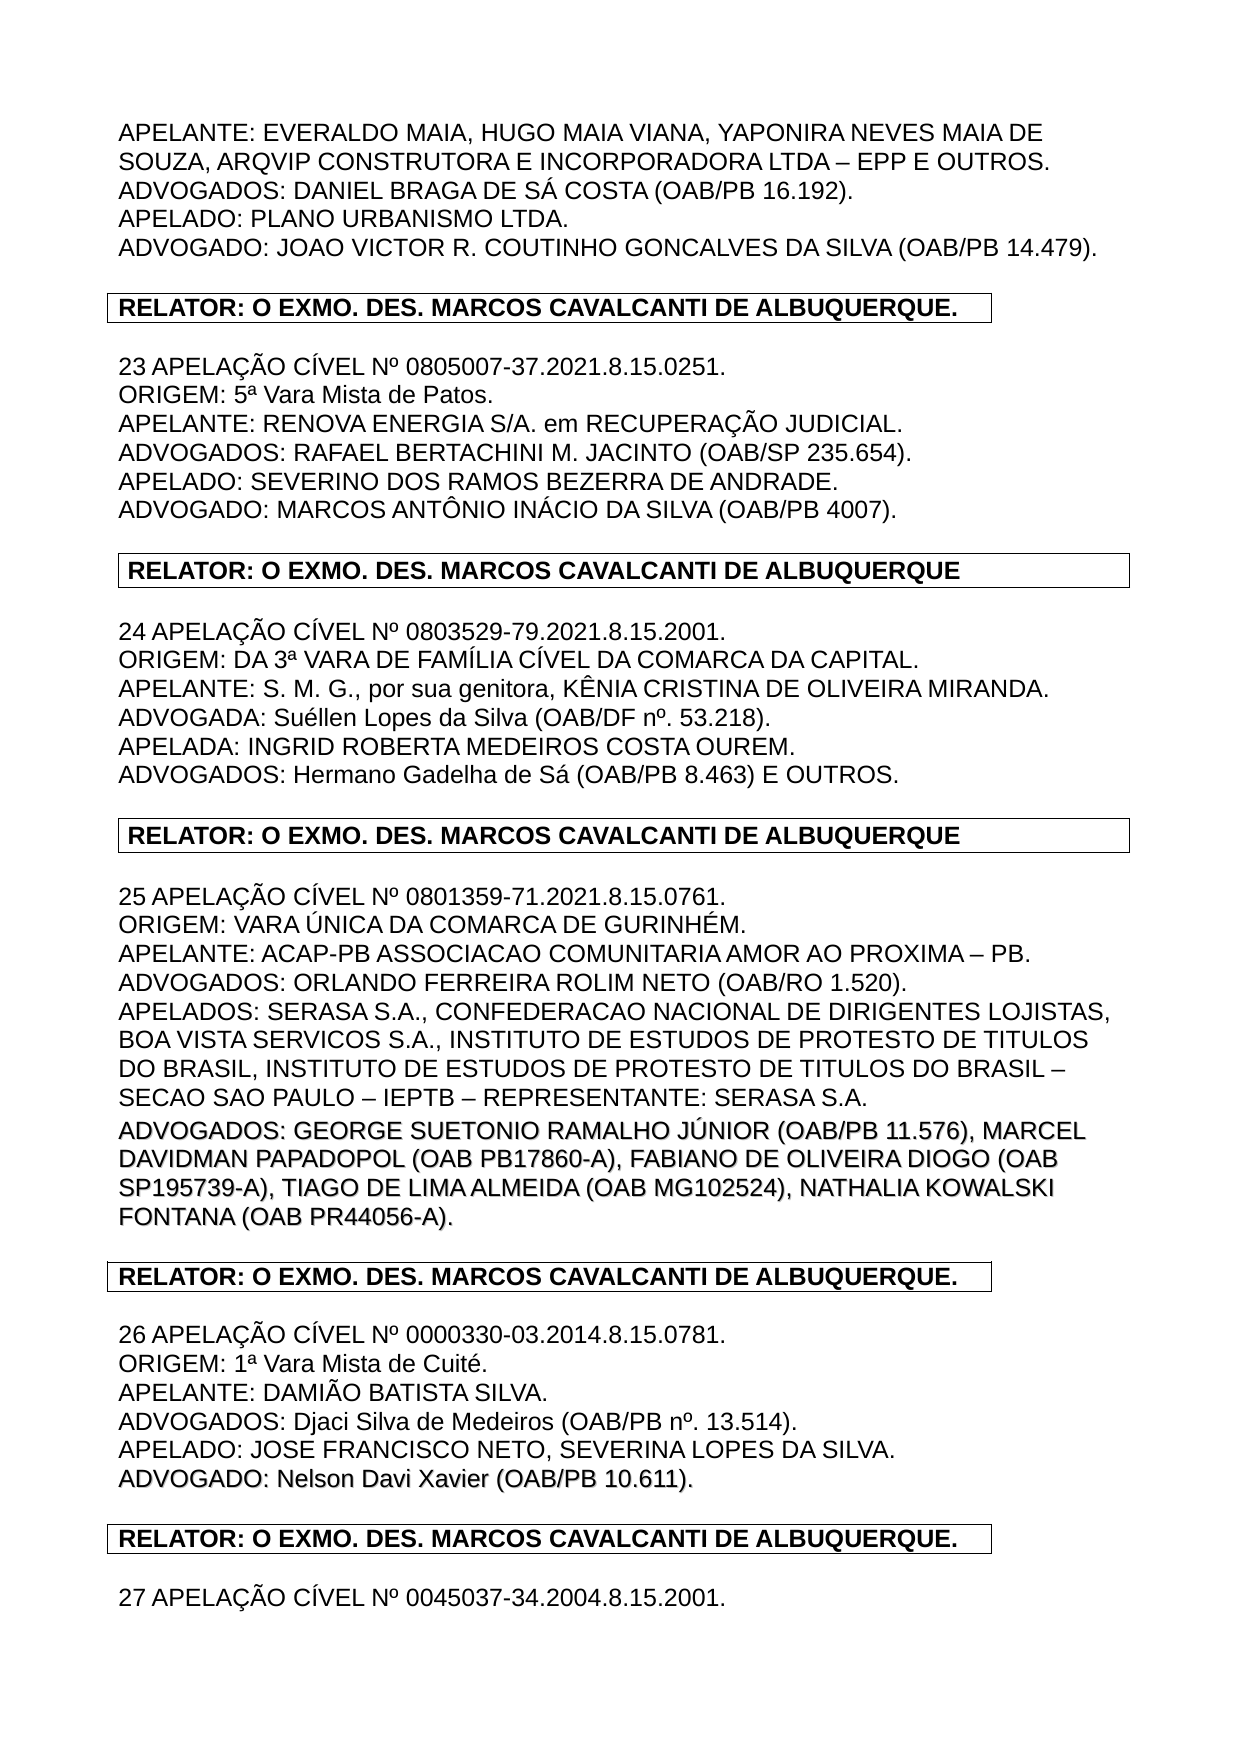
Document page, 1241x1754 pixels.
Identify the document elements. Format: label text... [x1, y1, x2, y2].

text APELANTE: ACAP-PB ASSOCIACAO COMUNITARIA AMOR AO PROXIMA – PB. [118, 939, 1122, 968]
text ORIGEM: 1ª Vara Mista de Cuité. [118, 1349, 1122, 1378]
text APELADA: INGRID ROBERTA MEDEIROS COSTA OUREM. [118, 732, 1122, 760]
text ADVOGADOS: GEORGE SUETONIO RAMALHO JÚNIOR (OAB/PB 11.576), MARCEL DAVIDMAN PAPADOPOL (OAB PB17860-A), FABIANO DE OLIVEIRA DIOGO (OAB SP195739-A), TIAGO DE LIMA ALMEIDA (OAB MG102524), NATHALIA KOWALSKI FONTANA (OAB PR44056-A). [118, 1116, 1131, 1231]
text ADVOGADO: MARCOS ANTÔNIO INÁCIO DA SILVA (OAB/PB 4007). [118, 495, 1122, 524]
text APELANTE: EVERALDO MAIA, HUGO MAIA VIANA, YAPONIRA NEVES MAIA DE SOUZA, ARQVIP CONSTRUTORA E INCORPORADORA LTDA – EPP E OUTROS. [118, 118, 1122, 176]
text 26 APELAÇÃO CÍVEL Nº 0000330-03.2014.8.15.0781. [118, 1320, 1122, 1349]
text APELANTE: DAMIÃO BATISTA SILVA. [118, 1378, 1122, 1407]
table_header RELATOR: O EXMO. DES. MARCOS CAVALCANTI DE ALBUQUERQUE. [108, 1263, 991, 1291]
text RELATOR: O EXMO. DES. MARCOS CAVALCANTI DE ALBUQUERQUE [119, 819, 1129, 852]
text ORIGEM: VARA ÚNICA DA COMARCA DE GURINHÉM. [118, 910, 1122, 939]
text 25 APELAÇÃO CÍVEL Nº 0801359-71.2021.8.15.0761. [118, 882, 1122, 910]
text ADVOGADOS: DANIEL BRAGA DE SÁ COSTA (OAB/PB 16.192). [118, 176, 1122, 204]
table_header RELATOR: O EXMO. DES. MARCOS CAVALCANTI DE ALBUQUERQUE. [108, 1525, 991, 1553]
text ADVOGADA: Suéllen Lopes da Silva (OAB/DF nº. 53.218). [118, 703, 1122, 732]
text 24 APELAÇÃO CÍVEL Nº 0803529-79.2021.8.15.2001. [118, 617, 1122, 645]
text ADVOGADOS: ORLANDO FERREIRA ROLIM NETO (OAB/RO 1.520). [118, 968, 1122, 997]
text APELADO: PLANO URBANISMO LTDA. [118, 204, 1122, 233]
text ADVOGADOS: Djaci Silva de Medeiros (OAB/PB nº. 13.514). [118, 1407, 1122, 1435]
text 27 APELAÇÃO CÍVEL Nº 0045037-34.2004.8.15.2001. [118, 1583, 1122, 1611]
text APELADO: SEVERINO DOS RAMOS BEZERRA DE ANDRADE. [118, 467, 1122, 495]
text ADVOGADO: Nelson Davi Xavier (OAB/PB 10.611). [118, 1464, 1131, 1493]
text ORIGEM: 5ª Vara Mista de Patos. [118, 380, 1122, 409]
text APELANTE: RENOVA ENERGIA S/A. em RECUPERAÇÃO JUDICIAL. [118, 409, 1122, 438]
text APELANTE: S. M. G., por sua genitora, KÊNIA CRISTINA DE OLIVEIRA MIRANDA. [118, 674, 1122, 703]
text RELATOR: O EXMO. DES. MARCOS CAVALCANTI DE ALBUQUERQUE [119, 554, 1129, 587]
text APELADOS: SERASA S.A., CONFEDERACAO NACIONAL DE DIRIGENTES LOJISTAS, BOA VISTA SERVICOS S.A., INSTITUTO DE ESTUDOS DE PROTESTO DE TITULOS DO BRASIL, INSTITUTO DE ESTUDOS DE PROTESTO DE TITULOS DO BRASIL – SECAO SAO PAULO – IEPTB – REPRESENTANTE: SERASA S.A. [118, 997, 1122, 1112]
table_header RELATOR: O EXMO. DES. MARCOS CAVALCANTI DE ALBUQUERQUE. [108, 294, 991, 322]
text 23 APELAÇÃO CÍVEL Nº 0805007-37.2021.8.15.0251. [118, 352, 1122, 380]
text ORIGEM: DA 3ª VARA DE FAMÍLIA CÍVEL DA COMARCA DA CAPITAL. [118, 645, 1122, 674]
text APELADO: JOSE FRANCISCO NETO, SEVERINA LOPES DA SILVA. [118, 1435, 1122, 1464]
text ADVOGADO: JOAO VICTOR R. COUTINHO GONCALVES DA SILVA (OAB/PB 14.479). [118, 233, 1122, 262]
text ADVOGADOS: Hermano Gadelha de Sá (OAB/PB 8.463) E OUTROS. [118, 760, 1122, 789]
text ADVOGADOS: RAFAEL BERTACHINI M. JACINTO (OAB/SP 235.654). [118, 438, 1122, 467]
